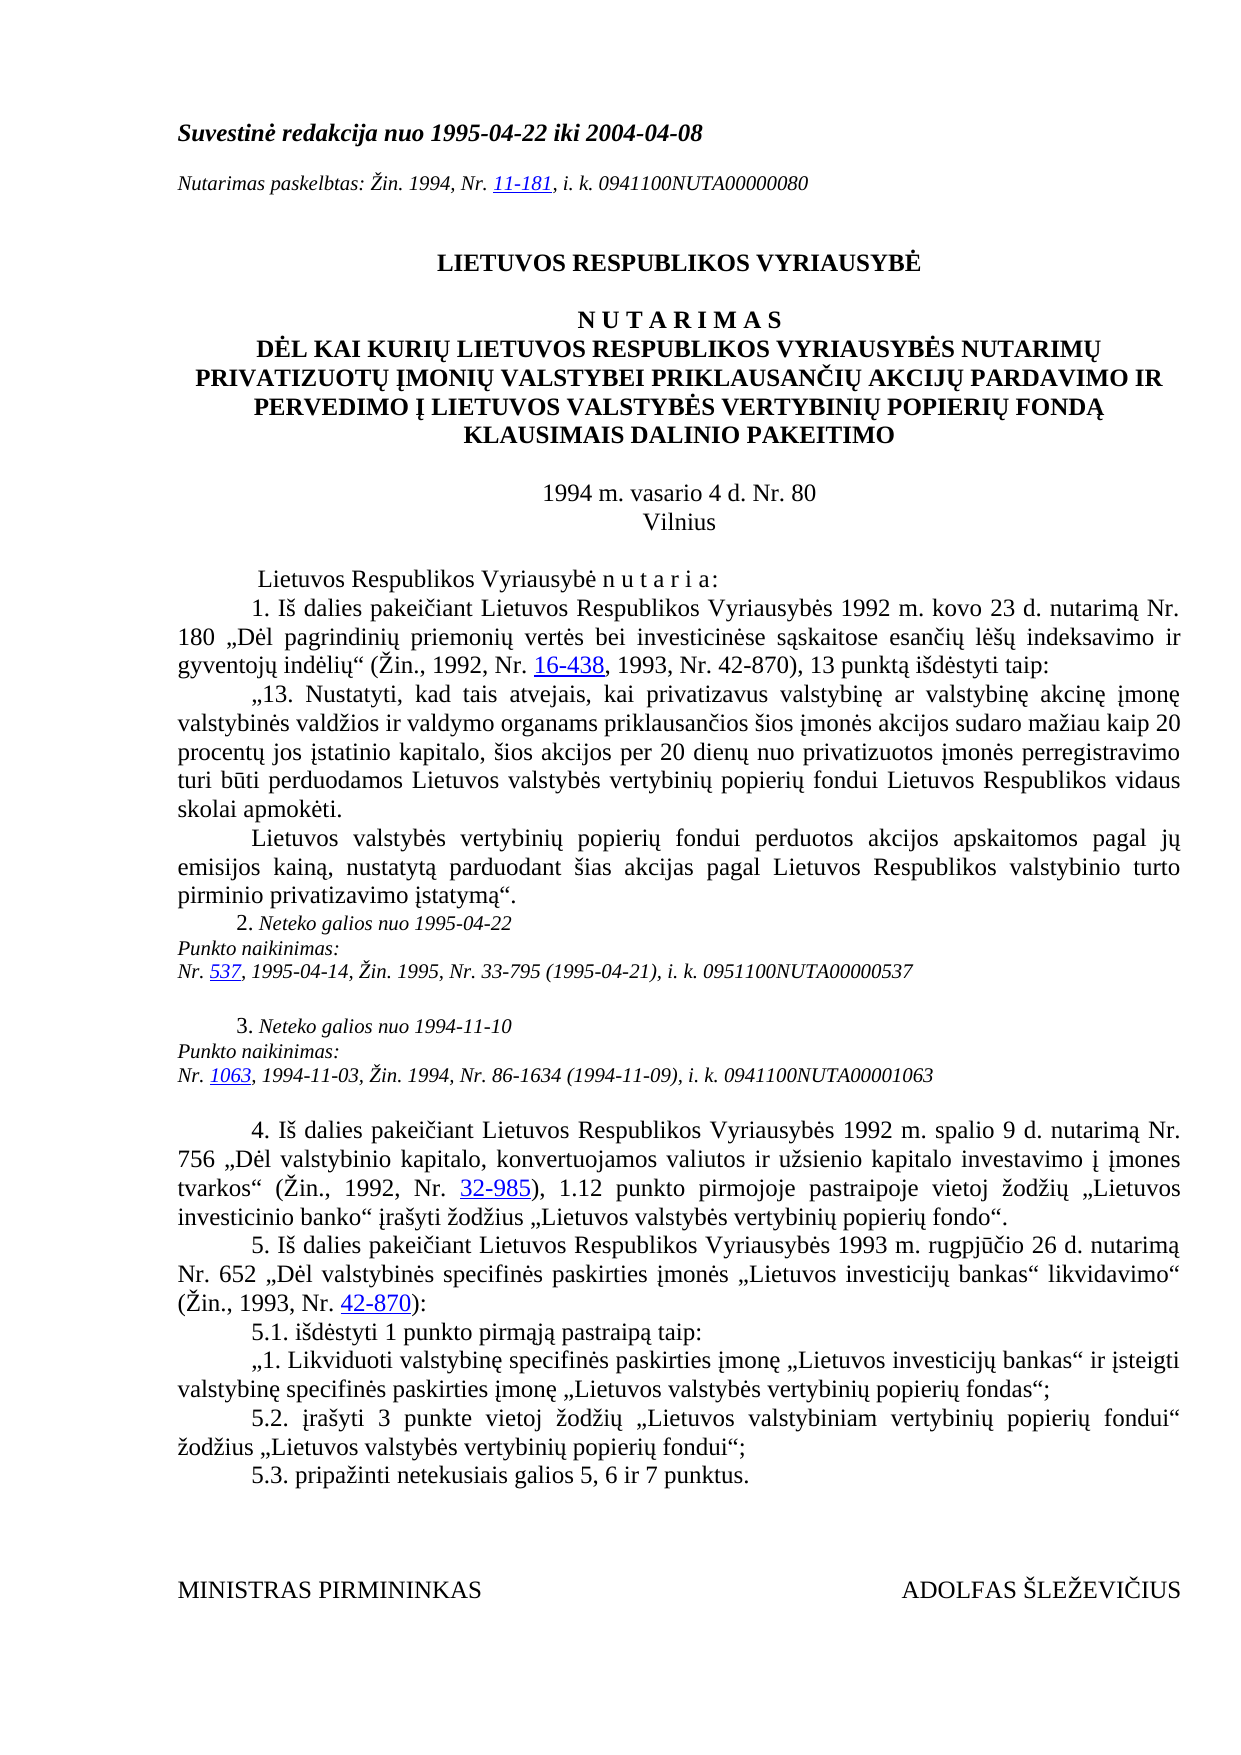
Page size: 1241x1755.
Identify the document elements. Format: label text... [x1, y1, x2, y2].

text N U T A R I M A S [177, 305, 1181, 334]
text Vilnius [177, 507, 1181, 535]
text Punkto naikinimas: [177, 1039, 1181, 1063]
text 5.3. pripažinti netekusiais galios 5, 6 ir 7 punktus. [177, 1461, 1181, 1489]
text 4. Iš dalies pakeičiant Lietuvos Respublikos Vyriausybės 1992 m. spalio 9 d. nutarimą Nr. 756 „Dėl valstybinio kapitalo, konvertuojamos valiutos ir užsienio kapitalo investavimo į įmones tvarkos“ (Žin., 1992, Nr. 32-985), 1.12 punkto pirmojoje pastraipoje vietoj žodžių „Lietuvos investicinio banko“ įrašyti žodžius „Lietuvos valstybės vertybinių popierių fondo“. [177, 1116, 1181, 1231]
text MINISTRAS PIRMININKAS ADOLFAS ŠLEŽEVIČIUS [177, 1576, 1181, 1604]
text „1. Likviduoti valstybinę specifinės paskirties įmonę „Lietuvos investicijų bankas“ ir įsteigti valstybinę specifinės paskirties įmonę „Lietuvos valstybės vertybinių popierių fondas“; [177, 1346, 1181, 1403]
text Suvestinė redakcija nuo 1995-04-22 iki 2004-04-08 [177, 118, 1181, 147]
text 5. Iš dalies pakeičiant Lietuvos Respublikos Vyriausybės 1993 m. rugpjūčio 26 d. nutarimą Nr. 652 „Dėl valstybinės specifinės paskirties įmonės „Lietuvos investicijų bankas“ likvidavimo“ (Žin., 1993, Nr. 42-870): [177, 1231, 1181, 1317]
text 1994 m. vasario 4 d. Nr. 80 [177, 478, 1181, 507]
text Punkto naikinimas: [177, 935, 1181, 959]
text Nutarimas paskelbtas: Žin. 1994, Nr. 11-181, i. k. 0941100NUTA00000080 [177, 171, 1181, 195]
text 5.2. įrašyti 3 punkte vietoj žodžių „Lietuvos valstybiniam vertybinių popierių fondui“ žodžius „Lietuvos valstybės vertybinių popierių fondui“; [177, 1403, 1181, 1461]
text 1. Iš dalies pakeičiant Lietuvos Respublikos Vyriausybės 1992 m. kovo 23 d. nutarimą Nr. 180 „Dėl pagrindinių priemonių vertės bei investicinėse sąskaitose esančių lėšų indeksavimo ir gyventojų indėlių“ (Žin., 1992, Nr. 16-438, 1993, Nr. 42-870), 13 punktą išdėstyti taip: [177, 593, 1181, 679]
text Nr. 537, 1995-04-14, Žin. 1995, Nr. 33-795 (1995-04-21), i. k. 0951100NUTA00000537 [177, 959, 1181, 983]
text 2. Neteko galios nuo 1995-04-22 [177, 909, 1181, 935]
text Lietuvos Respublikos Vyriausybė nutaria: [177, 564, 1181, 593]
text Nr. 1063, 1994-11-03, Žin. 1994, Nr. 86-1634 (1994-11-09), i. k. 0941100NUTA00001063 [177, 1063, 1181, 1087]
text LIETUVOS RESPUBLIKOS VYRIAUSYBĖ [177, 248, 1181, 277]
text 5.1. išdėstyti 1 punkto pirmąją pastraipą taip: [177, 1317, 1181, 1346]
text 3. Neteko galios nuo 1994-11-10 [177, 1012, 1181, 1039]
text DĖL KAI KURIŲ LIETUVOS RESPUBLIKOS VYRIAUSYBĖS NUTARIMŲ PRIVATIZUOTŲ ĮMONIŲ VALSTYBEI PRIKLAUSANČIŲ AKCIJŲ PARDAVIMO IR PERVEDIMO Į LIETUVOS VALSTYBĖS VERTYBINIŲ POPIERIŲ FONDĄ KLAUSIMAIS DALINIO PAKEITIMO [177, 334, 1181, 449]
text Lietuvos valstybės vertybinių popierių fondui perduotos akcijos apskaitomos pagal jų emisijos kainą, nustatytą parduodant šias akcijas pagal Lietuvos Respublikos valstybinio turto pirminio privatizavimo įstatymą“. [177, 823, 1181, 909]
text „13. Nustatyti, kad tais atvejais, kai privatizavus valstybinę ar valstybinę akcinę įmonę valstybinės valdžios ir valdymo organams priklausančios šios įmonės akcijos sudaro mažiau kaip 20 procentų jos įstatinio kapitalo, šios akcijos per 20 dienų nuo privatizuotos įmonės perregistravimo turi būti perduodamos Lietuvos valstybės vertybinių popierių fondui Lietuvos Respublikos vidaus skolai apmokėti. [177, 679, 1181, 823]
